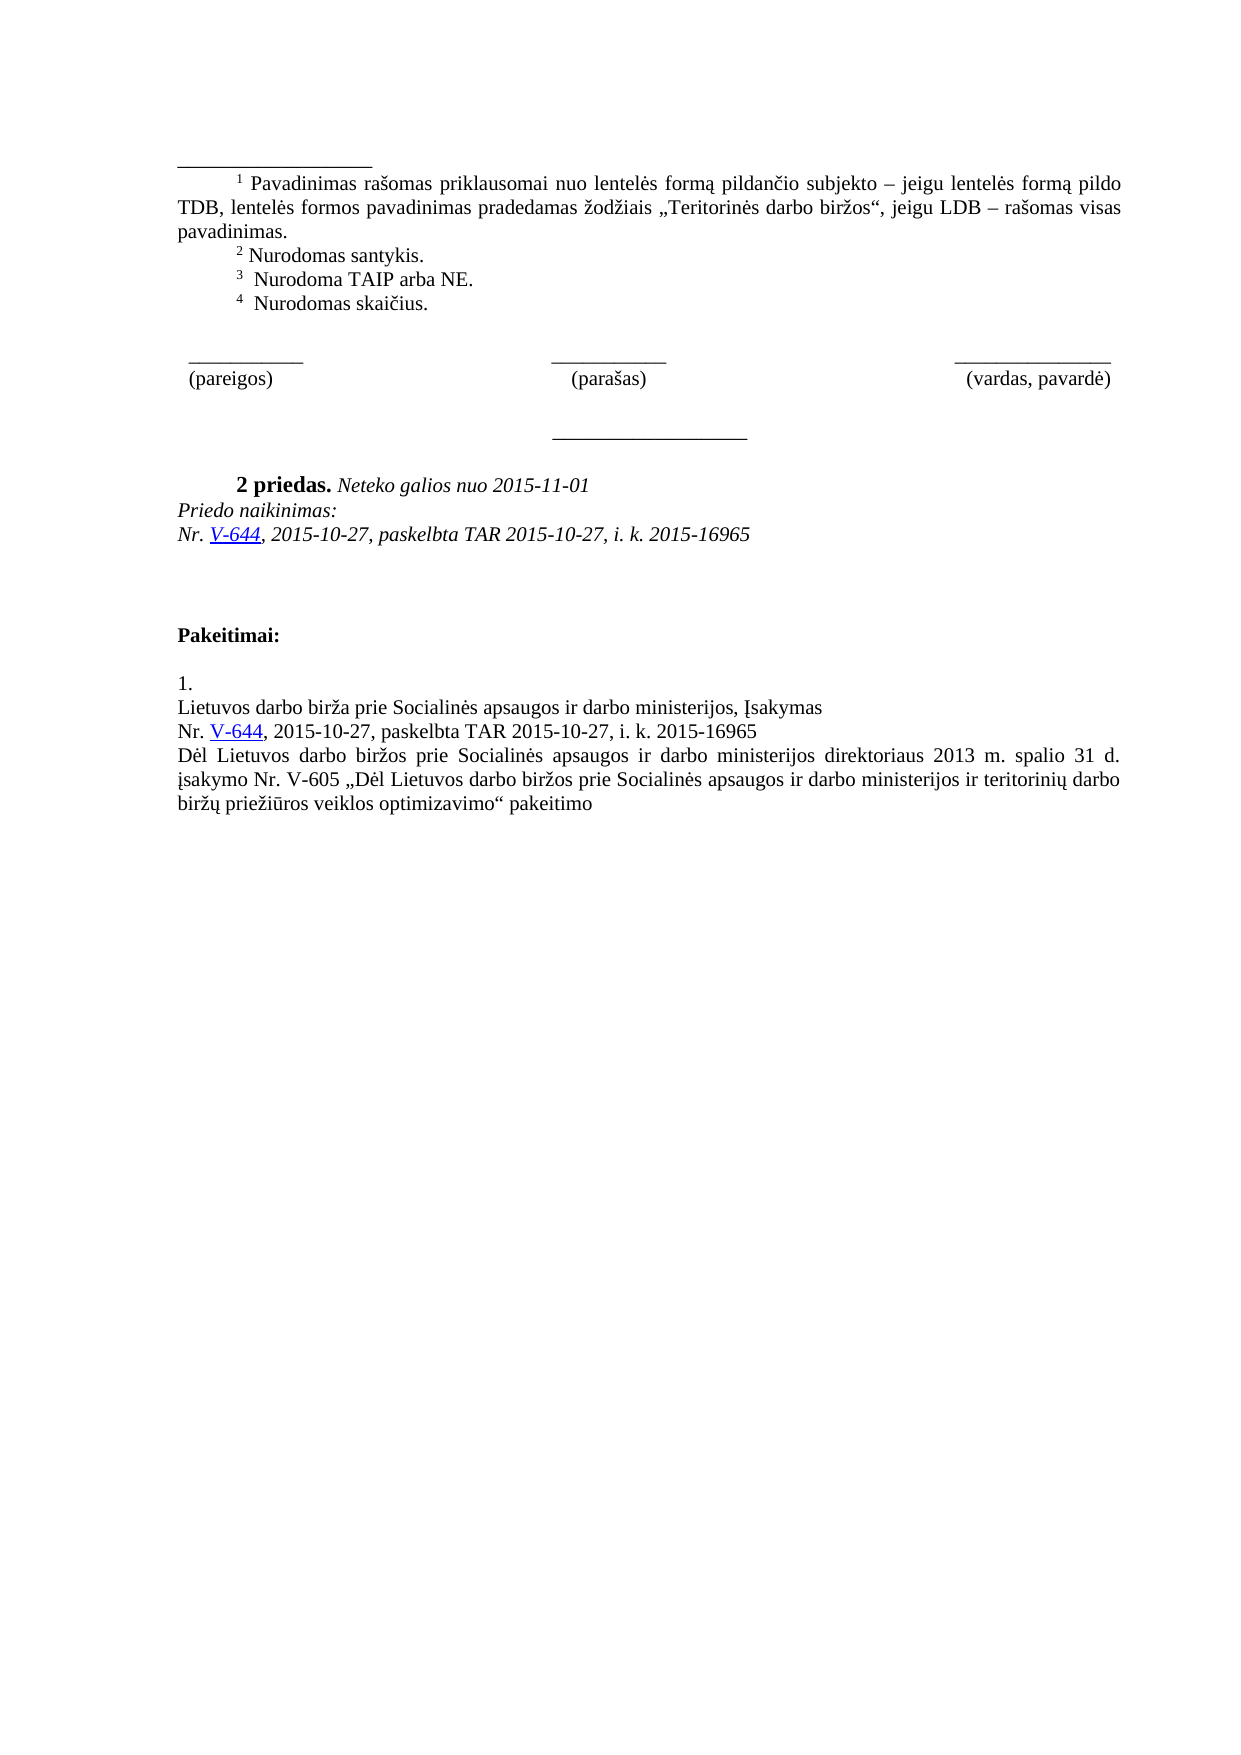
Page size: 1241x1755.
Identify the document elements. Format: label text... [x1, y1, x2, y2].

table_header ___________ (parašas) [492, 342, 726, 390]
text Nr. V-644, 2015-10-27, paskelbta TAR 2015-10-27, i. k. 2015-16965 [177, 719, 1122, 743]
table_header ___________ (pareigos) [177, 342, 492, 390]
text 4 Nurodomas skaičius. [177, 291, 1122, 315]
text Pakeitimai: [177, 622, 1122, 647]
text _________________ [177, 144, 1122, 171]
text 1 Pavadinimas rašomas priklausomai nuo lentelės formą pildančio subjekto – jeigu lentelės formą pildo TDB, lentelės formos pavadinimas pradedamas žodžiais „Teritorinės darbo biržos“, jeigu LDB – rašomas visas pavadinimas. [177, 171, 1122, 243]
text 3 Nurodoma TAIP arba NE. [177, 267, 1122, 291]
text Nr. V-644, 2015-10-27, paskelbta TAR 2015-10-27, i. k. 2015-16965 [177, 522, 1122, 546]
text Dėl Lietuvos darbo biržos prie Socialinės apsaugos ir darbo ministerijos direktoriaus 2013 m. spalio 31 d. įsakymo Nr. V-605 „Dėl Lietuvos darbo biržos prie Socialinės apsaugos ir darbo ministerijos ir teritorinių darbo biržų priežiūros veiklos optimizavimo“ pakeitimo [177, 743, 1122, 815]
text 2 priedas. Neteko galios nuo 2015-11-01 [177, 471, 1122, 497]
text Lietuvos darbo birža prie Socialinės apsaugos ir darbo ministerijos, Įsakymas [177, 695, 1122, 719]
table_header _______________ (vardas, pavardė) [726, 342, 1122, 390]
text 2 Nurodomas santykis. [177, 243, 1122, 267]
text 1. [177, 671, 1122, 695]
text _________________ [177, 416, 1122, 442]
text Priedo naikinimas: [177, 497, 1122, 522]
